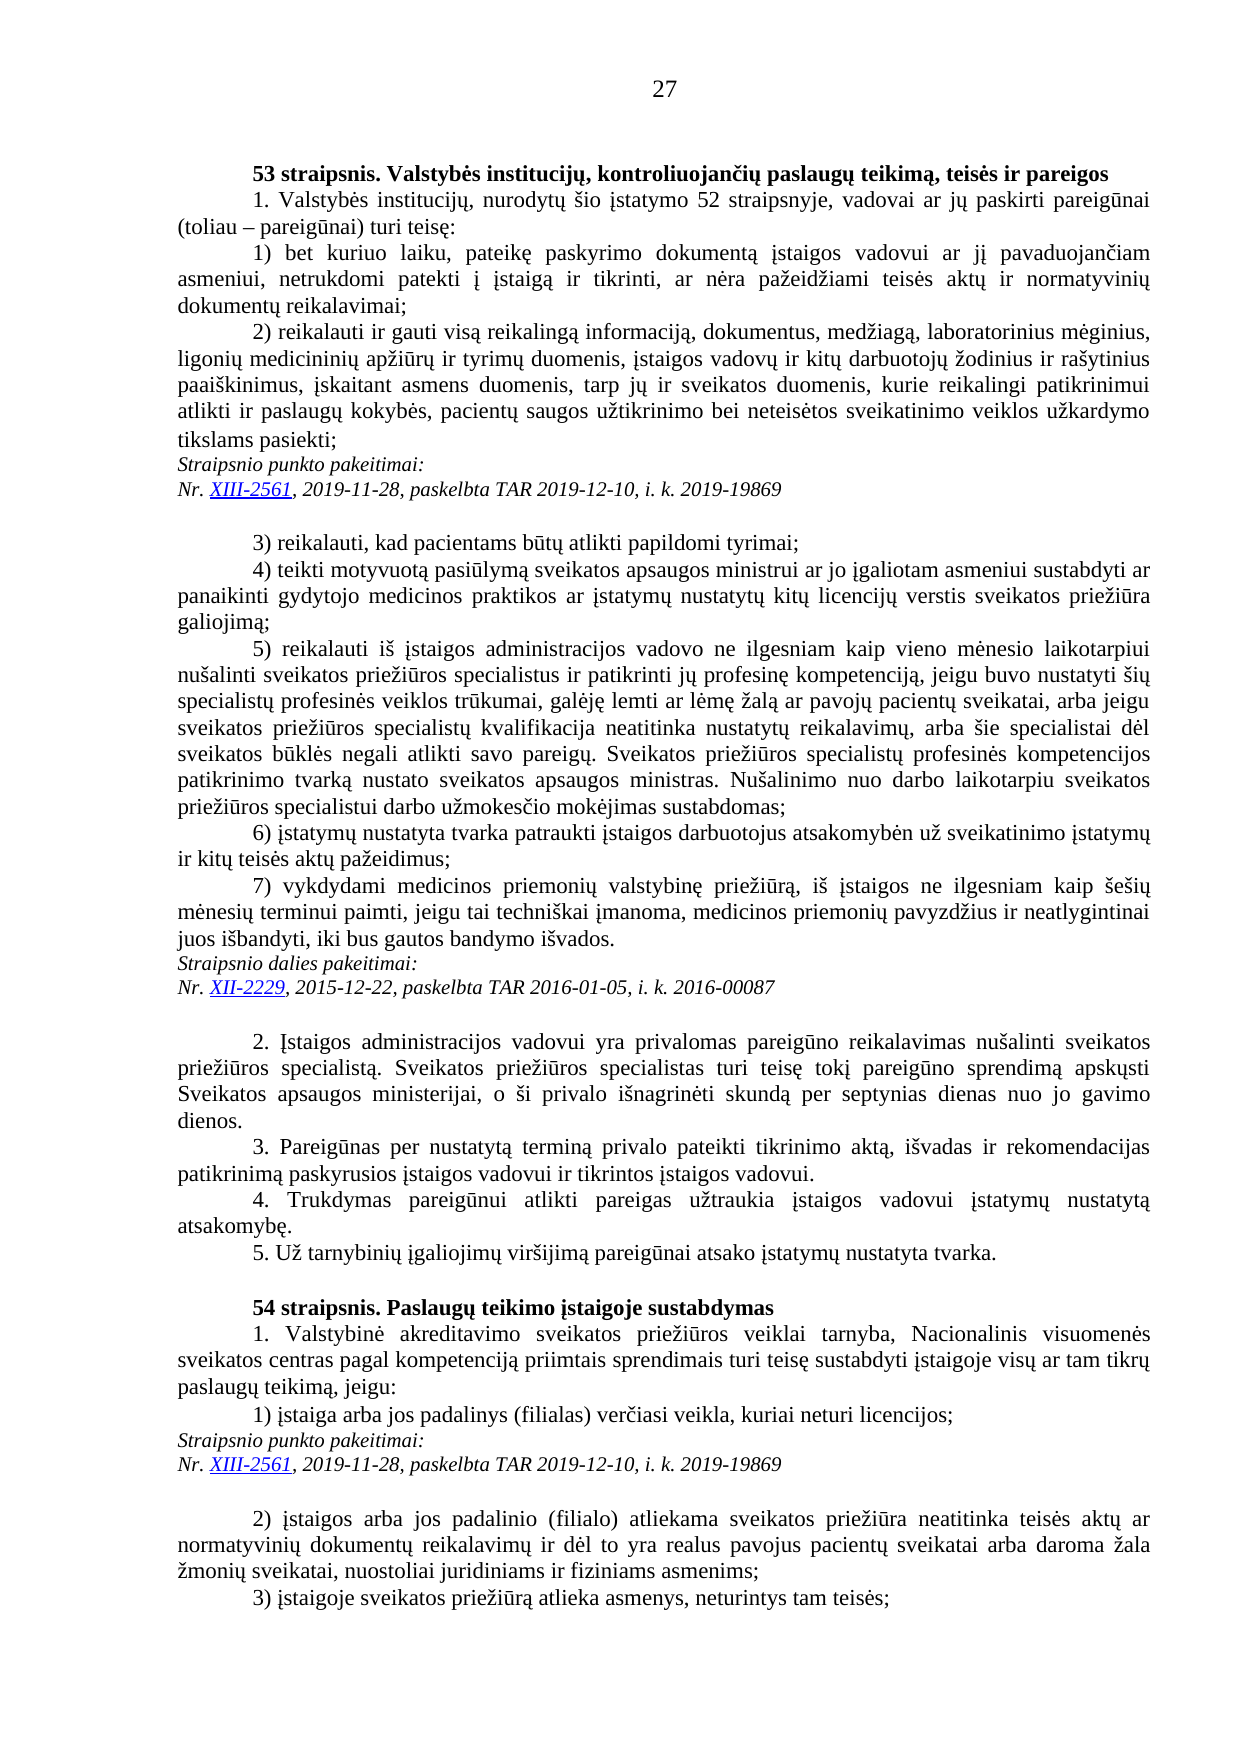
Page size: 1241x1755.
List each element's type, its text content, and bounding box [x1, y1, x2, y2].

text 1) įstaiga arba jos padalinys (filialas) verčiasi veikla, kuriai neturi licencijos; [177, 1399, 1152, 1428]
text 1) bet kuriuo laiku, pateikę paskyrimo dokumentą įstaigos vadovui ar jį pavaduojančiam asmeniui, netrukdomi patekti į įstaigą ir tikrinti, ar nėra pažeidžiami teisės aktų ir normatyvinių dokumentų reikalavimai; [177, 239, 1152, 318]
text 54 straipsnis. Paslaugų teikimo įstaigoje sustabdymas [177, 1294, 1152, 1320]
text 3. Pareigūnas per nustatytą terminą privalo pateikti tikrinimo aktą, išvadas ir rekomendacijas patikrinimą paskyrusios įstaigos vadovui ir tikrintos įstaigos vadovui. [177, 1133, 1152, 1186]
text 3) įstaigoje sveikatos priežiūrą atlieka asmenys, neturintys tam teisės; [177, 1584, 1152, 1610]
text 2) įstaigos arba jos padalinio (filialo) atliekama sveikatos priežiūra neatitinka teisės aktų ar normatyvinių dokumentų reikalavimų ir dėl to yra realus pavojus pacientų sveikatai arba daroma žala žmonių sveikatai, nuostoliai juridiniams ir fiziniams asmenims; [177, 1505, 1152, 1584]
text Straipsnio dalies pakeitimai: [177, 951, 1152, 975]
text Nr. XIII-2561, 2019-11-28, paskelbta TAR 2019-12-10, i. k. 2019-19869 [177, 1452, 1152, 1476]
text 2) reikalauti ir gauti visą reikalingą informaciją, dokumentus, medžiagą, laboratorinius mėginius, ligonių medicininių apžiūrų ir tyrimų duomenis, įstaigos vadovų ir kitų darbuotojų žodinius ir rašytinius paaiškinimus, įskaitant asmens duomenis, tarp jų ir sveikatos duomenis, kurie reikalingi patikrinimui atlikti ir paslaugų kokybės, pacientų saugos užtikrinimo bei neteisėtos sveikatinimo veiklos užkardymo tikslams pasiekti; [177, 318, 1152, 452]
text 5) reikalauti iš įstaigos administracijos vadovo ne ilgesniam kaip vieno mėnesio laikotarpiui nušalinti sveikatos priežiūros specialistus ir patikrinti jų profesinę kompetenciją, jeigu buvo nustatyti šių specialistų profesinės veiklos trūkumai, galėję lemti ar lėmę žalą ar pavojų pacientų sveikatai, arba jeigu sveikatos priežiūros specialistų kvalifikacija neatitinka nustatytų reikalavimų, arba šie specialistai dėl sveikatos būklės negali atlikti savo pareigų. Sveikatos priežiūros specialistų profesinės kompetencijos patikrinimo tvarką nustato sveikatos apsaugos ministras. Nušalinimo nuo darbo laikotarpiu sveikatos priežiūros specialistui darbo užmokesčio mokėjimas sustabdomas; [177, 635, 1152, 819]
text 4. Trukdymas pareigūnui atlikti pareigas užtraukia įstaigos vadovui įstatymų nustatytą atsakomybę. [177, 1186, 1152, 1239]
text 5. Už tarnybinių įgaliojimų viršijimą pareigūnai atsako įstatymų nustatyta tvarka. [177, 1239, 1152, 1265]
text Nr. XIII-2561, 2019-11-28, paskelbta TAR 2019-12-10, i. k. 2019-19869 [177, 476, 1152, 501]
text 1. Valstybinė akreditavimo sveikatos priežiūros veiklai tarnyba, Nacionalinis visuomenės sveikatos centras pagal kompetenciją priimtais sprendimais turi teisę sustabdyti įstaigoje visų ar tam tikrų paslaugų teikimą, jeigu: [177, 1320, 1152, 1399]
text Straipsnio punkto pakeitimai: [177, 452, 1152, 476]
text 7) vykdydami medicinos priemonių valstybinę priežiūrą, iš įstaigos ne ilgesniam kaip šešių mėnesių terminui paimti, jeigu tai techniškai įmanoma, medicinos priemonių pavyzdžius ir neatlygintinai juos išbandyti, iki bus gautos bandymo išvados. [177, 872, 1152, 951]
text Straipsnio punkto pakeitimai: [177, 1428, 1152, 1452]
text 3) reikalauti, kad pacientams būtų atlikti papildomi tyrimai; [177, 529, 1152, 556]
text 53 straipsnis. Valstybės institucijų, kontroliuojančių paslaugų teikimą, teisės ir pareigos [252, 160, 1152, 186]
text 1. Valstybės institucijų, nurodytų šio įstatymo 52 straipsnyje, vadovai ar jų paskirti pareigūnai (toliau – pareigūnai) turi teisę: [177, 186, 1152, 239]
text 4) teikti motyvuotą pasiūlymą sveikatos apsaugos ministrui ar jo įgaliotam asmeniui sustabdyti ar panaikinti gydytojo medicinos praktikos ar įstatymų nustatytų kitų licencijų verstis sveikatos priežiūra galiojimą; [177, 556, 1152, 635]
text 6) įstatymų nustatyta tvarka patraukti įstaigos darbuotojus atsakomybėn už sveikatinimo įstatymų ir kitų teisės aktų pažeidimus; [177, 819, 1152, 872]
text 2. Įstaigos administracijos vadovui yra privalomas pareigūno reikalavimas nušalinti sveikatos priežiūros specialistą. Sveikatos priežiūros specialistas turi teisę tokį pareigūno sprendimą apskųsti Sveikatos apsaugos ministerijai, o ši privalo išnagrinėti skundą per septynias dienas nuo jo gavimo dienos. [177, 1028, 1152, 1133]
text Nr. XII-2229, 2015-12-22, paskelbta TAR 2016-01-05, i. k. 2016-00087 [177, 975, 1152, 999]
